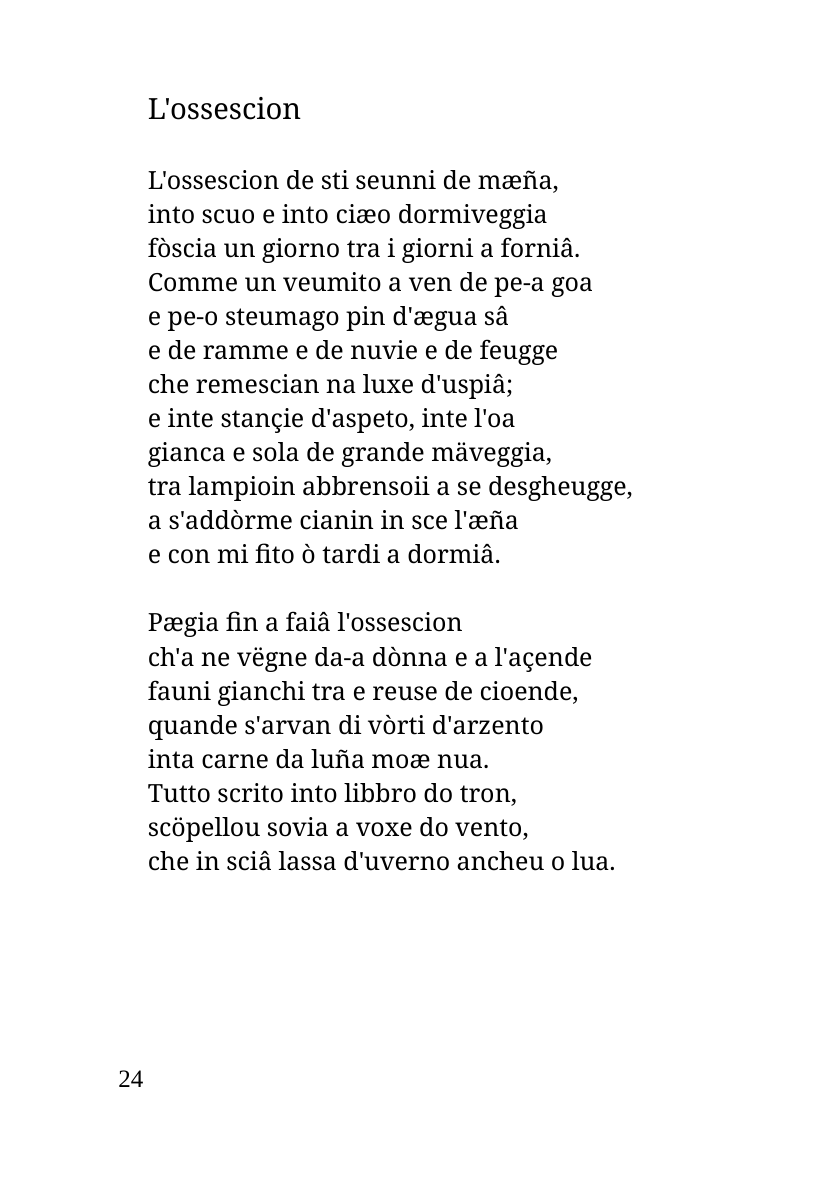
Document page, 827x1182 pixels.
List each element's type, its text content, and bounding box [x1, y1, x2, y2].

text gianca e sola de grande mäveggia, [118, 435, 709, 469]
text quande s'arvan di vòrti d'arzento [118, 707, 709, 741]
text L'ossescion de sti seunni de mæña, [118, 162, 709, 196]
text L'ossescion [118, 88, 709, 128]
text e pe-o steumago pin d'ægua sâ [118, 298, 709, 333]
text e de ramme e de nuvie e de feugge [118, 333, 709, 367]
text che in sciâ lassa d'uverno ancheu o lua. [118, 843, 709, 878]
text inta carne da luña moæ nua. [118, 741, 709, 775]
text into scuo e into ciæo dormiveggia [118, 196, 709, 230]
text che remescian na luxe d'uspiâ; [118, 367, 709, 401]
text tra lampioin abbrensoii a se desgheugge, [118, 469, 709, 503]
text Comme un veumito a ven de pe-a goa [118, 264, 709, 298]
text ch'a ne vëgne da-a dònna e a l'açende [118, 639, 709, 673]
text Pægia fin a faiâ l'ossescion [118, 605, 709, 639]
text scöpellou sovia a voxe do vento, [118, 809, 709, 843]
text a s'addòrme cianin in sce l'æña [118, 503, 709, 537]
text e con mi fito ò tardi a dormiâ. [118, 537, 709, 571]
text Tutto scrito into libbro do tron, [118, 775, 709, 809]
text fòscia un giorno tra i giorni a forniâ. [118, 230, 709, 264]
text fauni gianchi tra e reuse de cioende, [118, 673, 709, 707]
text e inte stançie d'aspeto, inte l'oa [118, 401, 709, 435]
